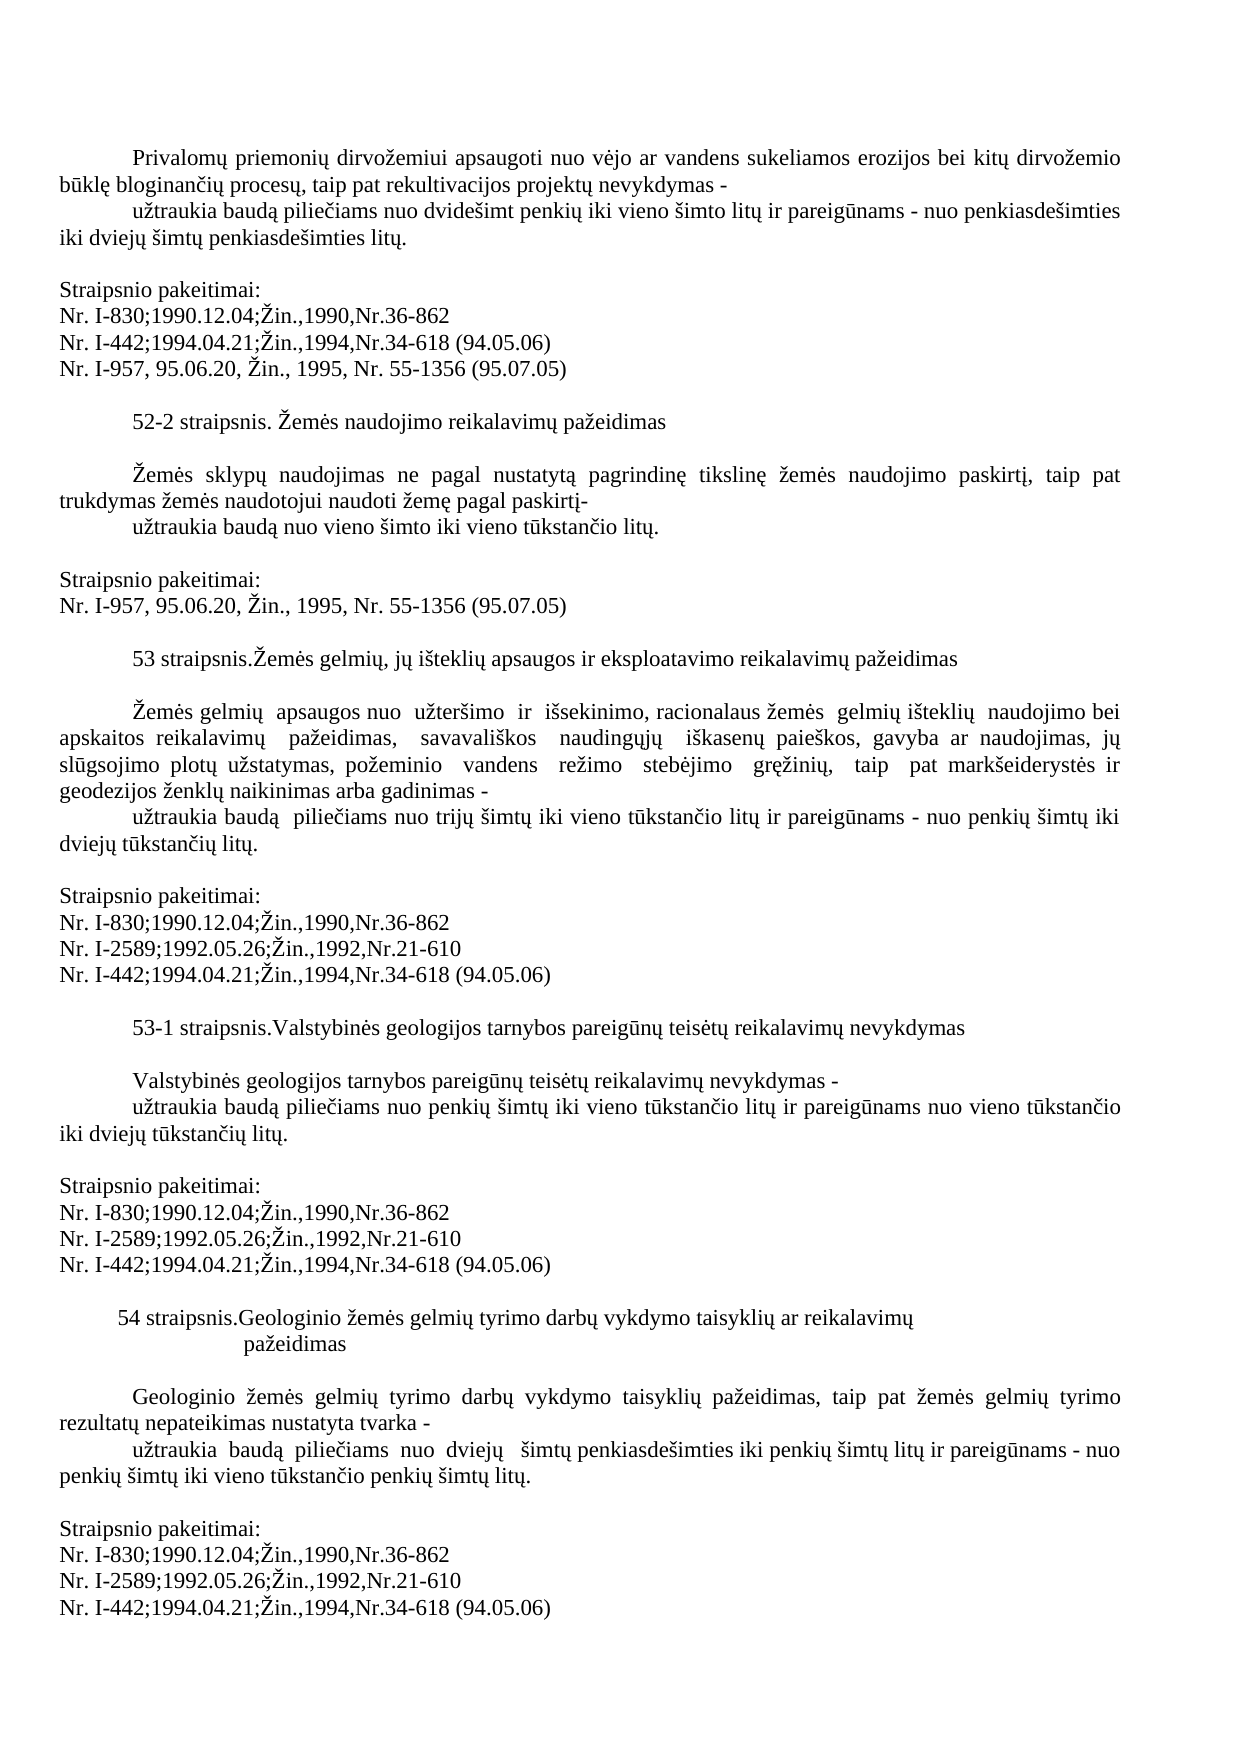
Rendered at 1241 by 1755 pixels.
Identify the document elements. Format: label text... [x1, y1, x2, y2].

text Straipsnio pakeitimai: [59, 276, 1122, 303]
text Žemės gelmių apsaugos nuo užteršimo ir išsekinimo, racionalaus žemės gelmių išteklių naudojimo bei apskaitos reikalavimų pažeidimas, savavališkos naudingųjų iškasenų paieškos, gavyba ar naudojimas, jų slūgsojimo plotų užstatymas, požeminio vandens režimo stebėjimo gręžinių, taip pat markšeiderystės ir geodezijos ženklų naikinimas arba gadinimas - [59, 698, 1122, 803]
text Straipsnio pakeitimai: [59, 1172, 1122, 1199]
text Straipsnio pakeitimai: [59, 566, 1122, 592]
text Nr. I-957, 95.06.20, Žin., 1995, Nr. 55-1356 (95.07.05) [59, 592, 1122, 619]
text užtraukia baudą nuo vieno šimto iki vieno tūkstančio litų. [59, 513, 1122, 540]
text Nr. I-2589;1992.05.26;Žin.,1992,Nr.21-610 [59, 1225, 1122, 1251]
text Straipsnio pakeitimai: [59, 882, 1122, 909]
text Nr. I-2589;1992.05.26;Žin.,1992,Nr.21-610 [59, 935, 1122, 961]
text Nr. I-442;1994.04.21;Žin.,1994,Nr.34-618 (94.05.06) [59, 329, 1122, 355]
text Nr. I-830;1990.12.04;Žin.,1990,Nr.36-862 [59, 1541, 1122, 1568]
text 53-1 straipsnis.Valstybinės geologijos tarnybos pareigūnų teisėtų reikalavimų nevykdymas [59, 1014, 1122, 1041]
text Nr. I-830;1990.12.04;Žin.,1990,Nr.36-862 [59, 1199, 1122, 1225]
text pažeidimas [209, 1330, 1122, 1357]
text 54 straipsnis.Geologinio žemės gelmių tyrimo darbų vykdymo taisyklių ar reikalavimų [59, 1304, 1122, 1330]
text Žemės sklypų naudojimas ne pagal nustatytą pagrindinę tikslinę žemės naudojimo paskirtį, taip pat trukdymas žemės naudotojui naudoti žemę pagal paskirtį- [59, 461, 1122, 513]
text Nr. I-2589;1992.05.26;Žin.,1992,Nr.21-610 [59, 1568, 1122, 1594]
text Nr. I-442;1994.04.21;Žin.,1994,Nr.34-618 (94.05.06) [59, 961, 1122, 988]
text Nr. I-830;1990.12.04;Žin.,1990,Nr.36-862 [59, 909, 1122, 935]
text Valstybinės geologijos tarnybos pareigūnų teisėtų reikalavimų nevykdymas - [59, 1067, 1122, 1093]
text 52-2 straipsnis. Žemės naudojimo reikalavimų pažeidimas [59, 408, 1122, 434]
text Nr. I-957, 95.06.20, Žin., 1995, Nr. 55-1356 (95.07.05) [59, 355, 1122, 382]
text užtraukia baudą piliečiams nuo penkių šimtų iki vieno tūkstančio litų ir pareigūnams nuo vieno tūkstančio iki dviejų tūkstančių litų. [59, 1093, 1122, 1146]
text 53 straipsnis.Žemės gelmių, jų išteklių apsaugos ir eksploatavimo reikalavimų pažeidimas [59, 645, 1122, 672]
text Geologinio žemės gelmių tyrimo darbų vykdymo taisyklių pažeidimas, taip pat žemės gelmių tyrimo rezultatų nepateikimas nustatyta tvarka - [59, 1383, 1122, 1436]
text užtraukia baudą piliečiams nuo dviejų šimtų penkiasdešimties iki penkių šimtų litų ir pareigūnams - nuo penkių šimtų iki vieno tūkstančio penkių šimtų litų. [59, 1436, 1122, 1488]
text Nr. I-830;1990.12.04;Žin.,1990,Nr.36-862 [59, 303, 1122, 329]
text užtraukia baudą piliečiams nuo dvidešimt penkių iki vieno šimto litų ir pareigūnams - nuo penkiasdešimties iki dviejų šimtų penkiasdešimties litų. [59, 197, 1122, 250]
text užtraukia baudą piliečiams nuo trijų šimtų iki vieno tūkstančio litų ir pareigūnams - nuo penkių šimtų iki dviejų tūkstančių litų. [59, 803, 1122, 856]
text Nr. I-442;1994.04.21;Žin.,1994,Nr.34-618 (94.05.06) [59, 1594, 1122, 1620]
text Nr. I-442;1994.04.21;Žin.,1994,Nr.34-618 (94.05.06) [59, 1251, 1122, 1278]
text Straipsnio pakeitimai: [59, 1515, 1122, 1541]
text Privalomų priemonių dirvožemiui apsaugoti nuo vėjo ar vandens sukeliamos erozijos bei kitų dirvožemio būklę bloginančių procesų, taip pat rekultivacijos projektų nevykdymas - [59, 144, 1122, 197]
